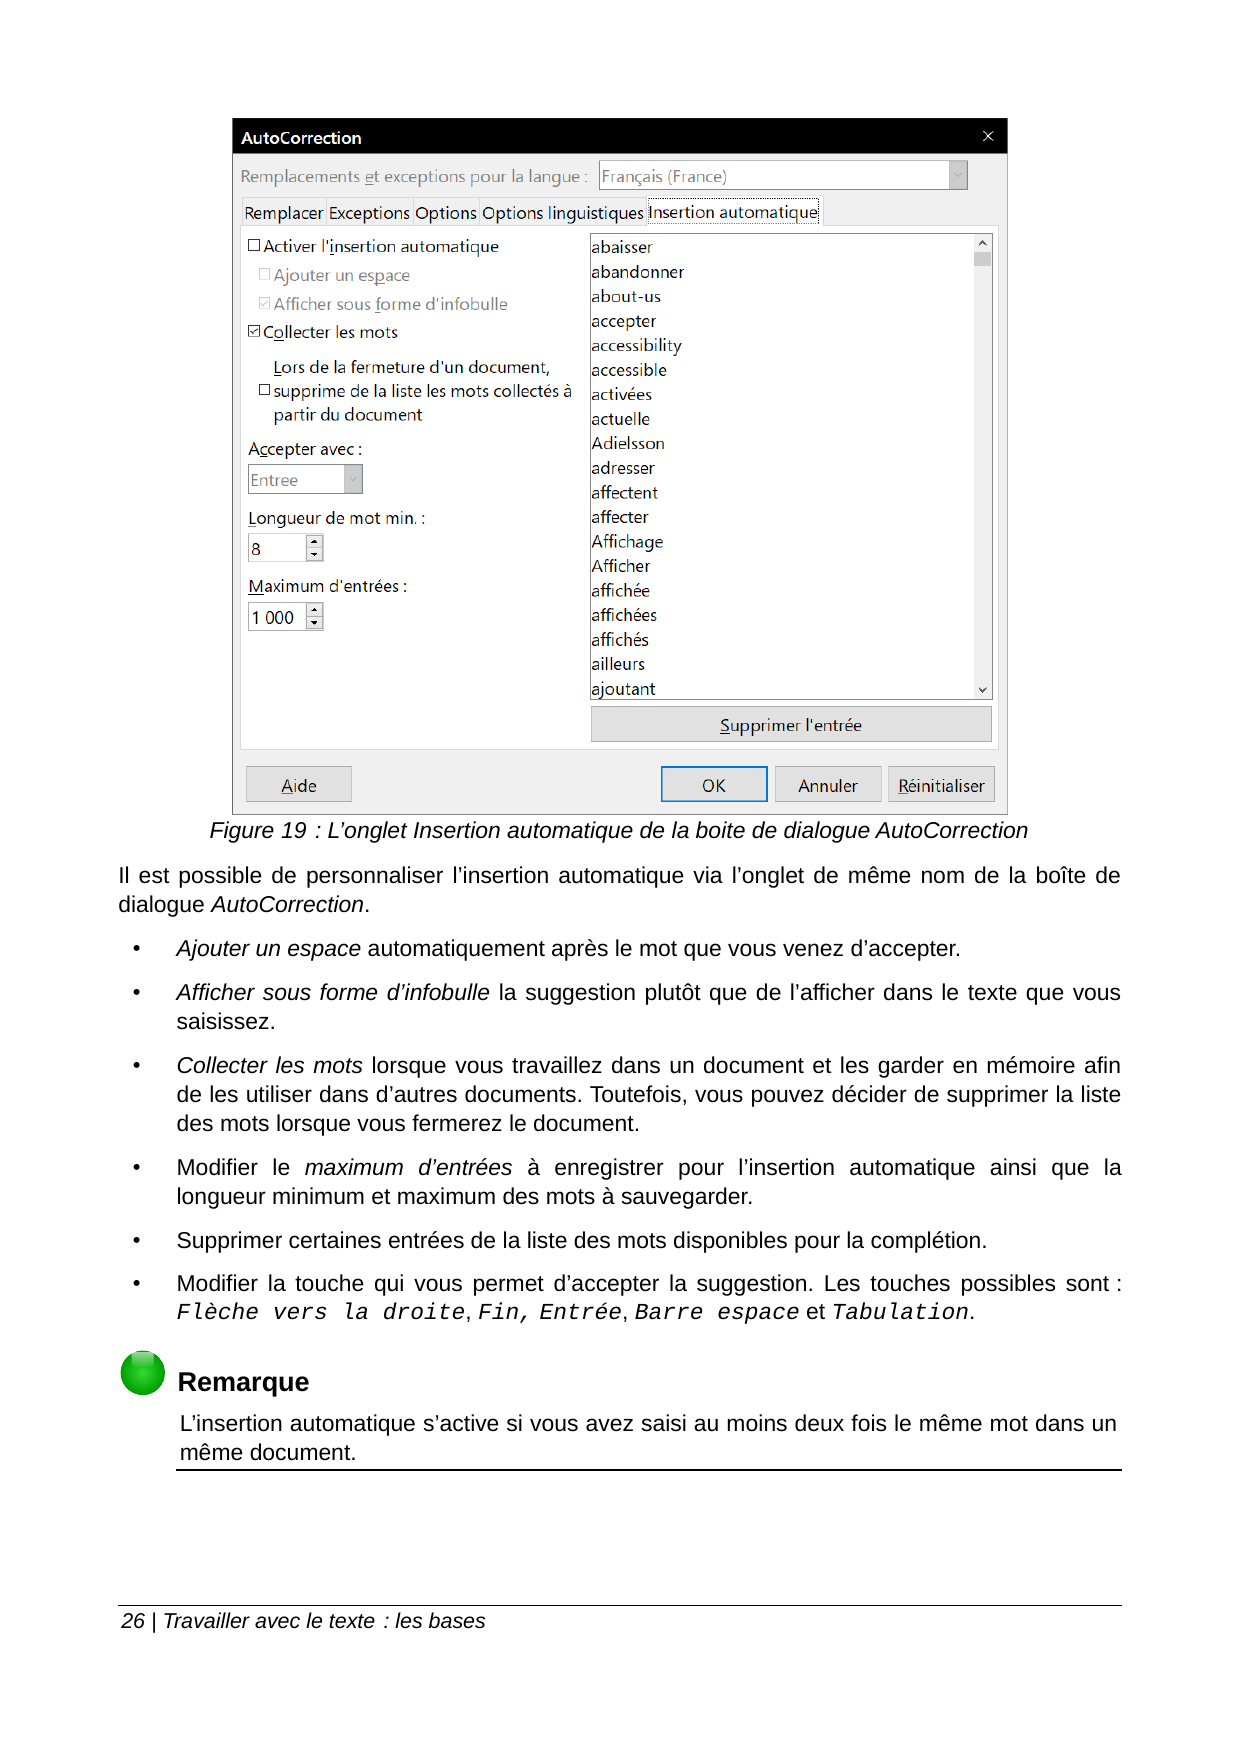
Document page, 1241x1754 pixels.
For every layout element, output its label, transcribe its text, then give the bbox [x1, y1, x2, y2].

list Modifier la touche qui vous permet d’accepter la suggestion. Les touches possibles sont : Flèche vers la droite, Fin, Entrée, Barre espace et Tabulation. [133, 1268, 1122, 1326]
list Modifier le maximum d’entrées à enregistrer pour l’insertion automatique ainsi que la longueur minimum et maximum des mots à sauvegarder. [133, 1151, 1122, 1209]
list Ajouter un espace automatiquement après le mot que vous venez d’accepter. [133, 932, 1122, 961]
text L’insertion automatique s’active si vous avez saisi au moins deux fois le même mot dans un même document. [176, 1405, 1122, 1469]
text Il est possible de personnaliser l’insertion automatique via l’onglet de même nom de la boîte de dialogue AutoCorrection. [118, 859, 1122, 918]
list Supprimer certaines entrées de la liste des mots disponibles pour la complétion. [133, 1224, 1122, 1253]
list Afficher sous forme d’infobulle la suggestion plutôt que de l’afficher dans le texte que vous saisissez. [133, 976, 1122, 1034]
list Collecter les mots lorsque vous travaillez dans un document et les garder en mémoire afin de les utiliser dans d’autres documents. Toutefois, vous pouvez décider de supprimer la liste des mots lorsque vous fermerez le document. [133, 1049, 1122, 1136]
text Figure 19 : L’onglet Insertion automatique de la boite de dialogue AutoCorrection [118, 815, 1122, 844]
picture [232, 118, 1008, 815]
subtitle Remarque [118, 1348, 1122, 1397]
